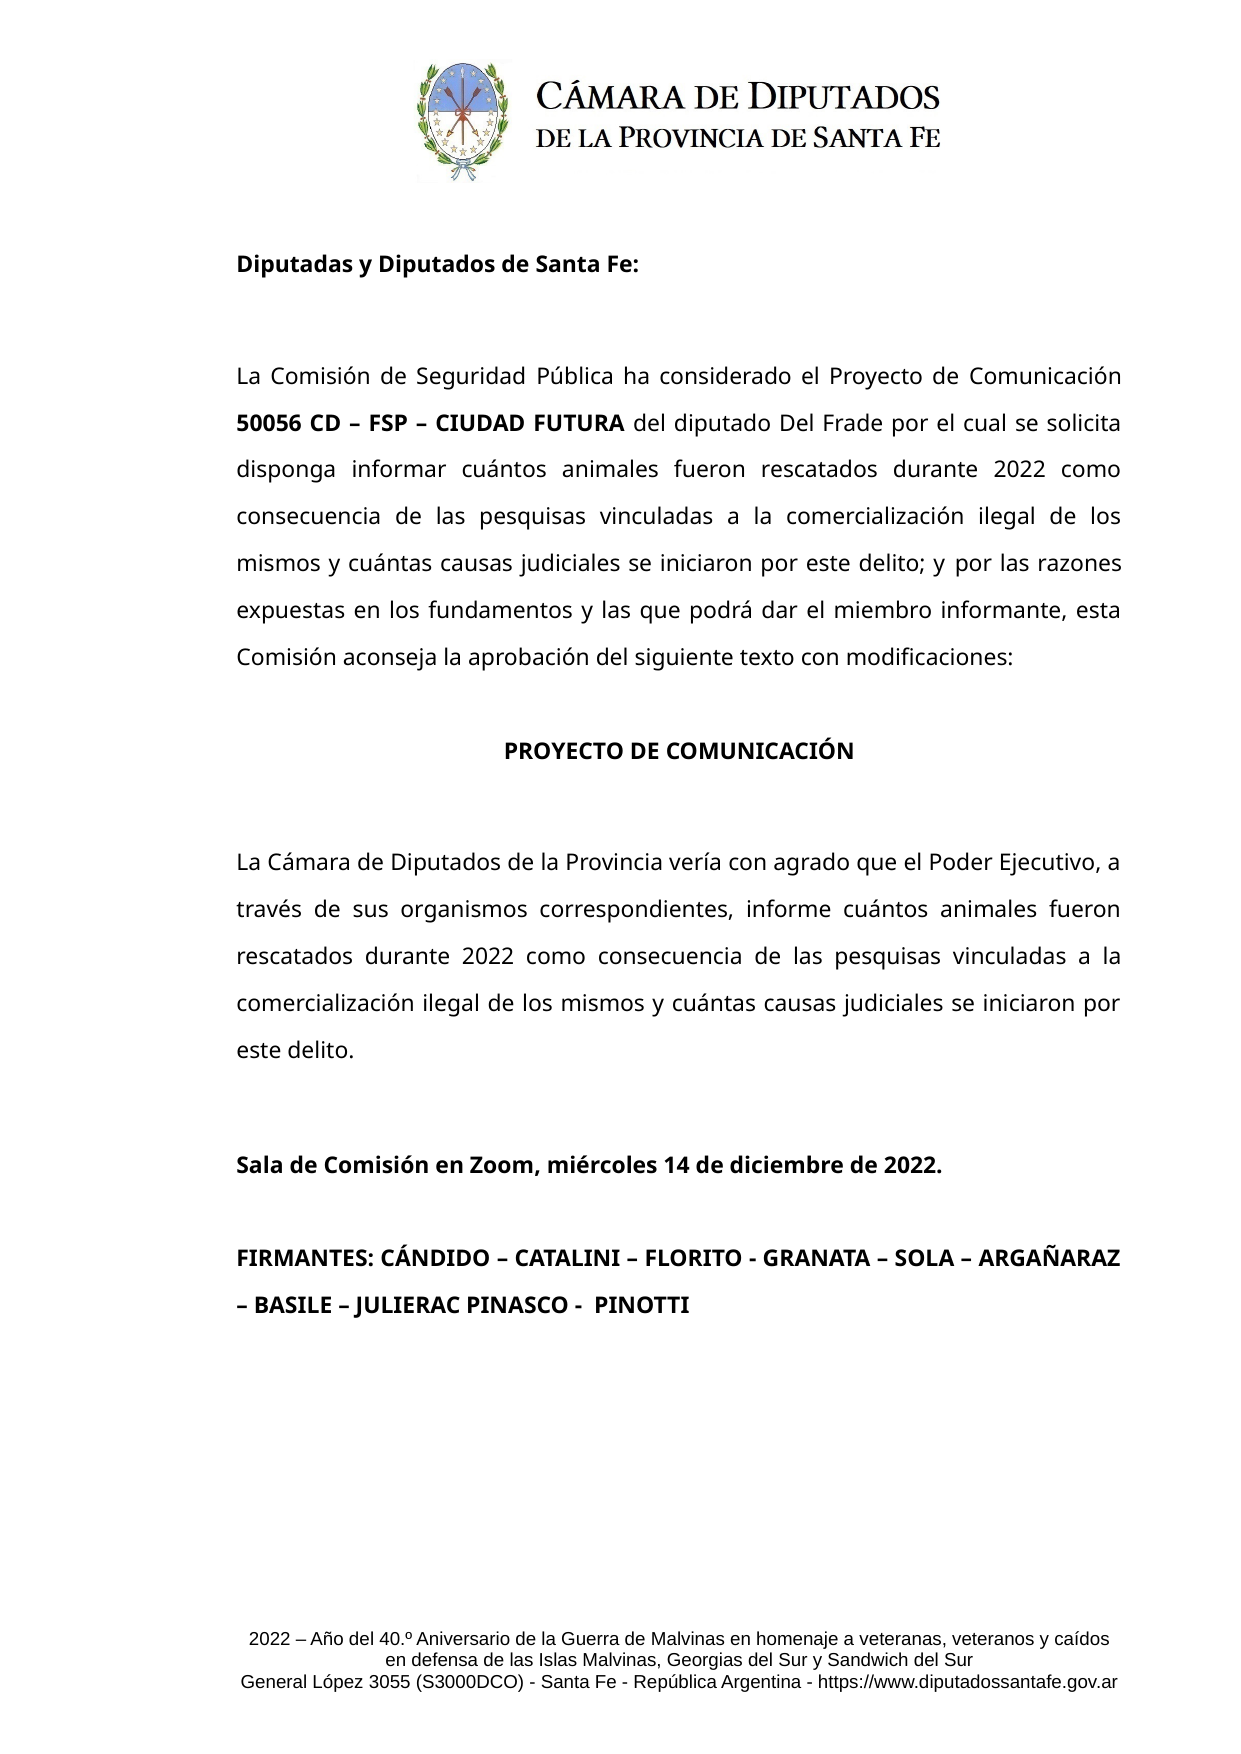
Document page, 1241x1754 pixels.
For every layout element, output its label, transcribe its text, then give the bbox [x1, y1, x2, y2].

picture [413, 59, 945, 183]
list Sala de Comisión en Zoom, miércoles 14 de diciembre de 2022. [236, 1149, 1122, 1180]
text PROYECTO DE COMUNICACIÓN [236, 735, 1122, 766]
text FIRMANTES: CÁNDIDO – CATALINI – FLORITO - GRANATA – SOLA – ARGAÑARAZ – BASILE – JULIERAC PINASCO - PINOTTI [236, 1242, 1122, 1321]
text Diputadas y Diputados de Santa Fe: [236, 248, 1122, 279]
text La Cámara de Diputados de la Provincia vería con agrado que el Poder Ejecutivo, a través de sus organismos correspondientes, informe cuántos animales fueron rescatados durante 2022 como consecuencia de las pesquisas vinculadas a la comercialización ilegal de los mismos y cuántas causas judiciales se iniciaron por este delito. [236, 846, 1122, 1065]
text La Comisión de Seguridad Pública ha considerado el Proyecto de Comunicación 50056 CD – FSP – CIUDAD FUTURA del diputado Del Frade por el cual se solicita disponga informar cuántos animales fueron rescatados durante 2022 como consecuencia de las pesquisas vinculadas a la comercialización ilegal de los mismos y cuántas causas judiciales se iniciaron por este delito; y por las razones expuestas en los fundamentos y las que podrá dar el miembro informante, esta Comisión aconseja la aprobación del siguiente texto con modificaciones: [236, 360, 1122, 672]
